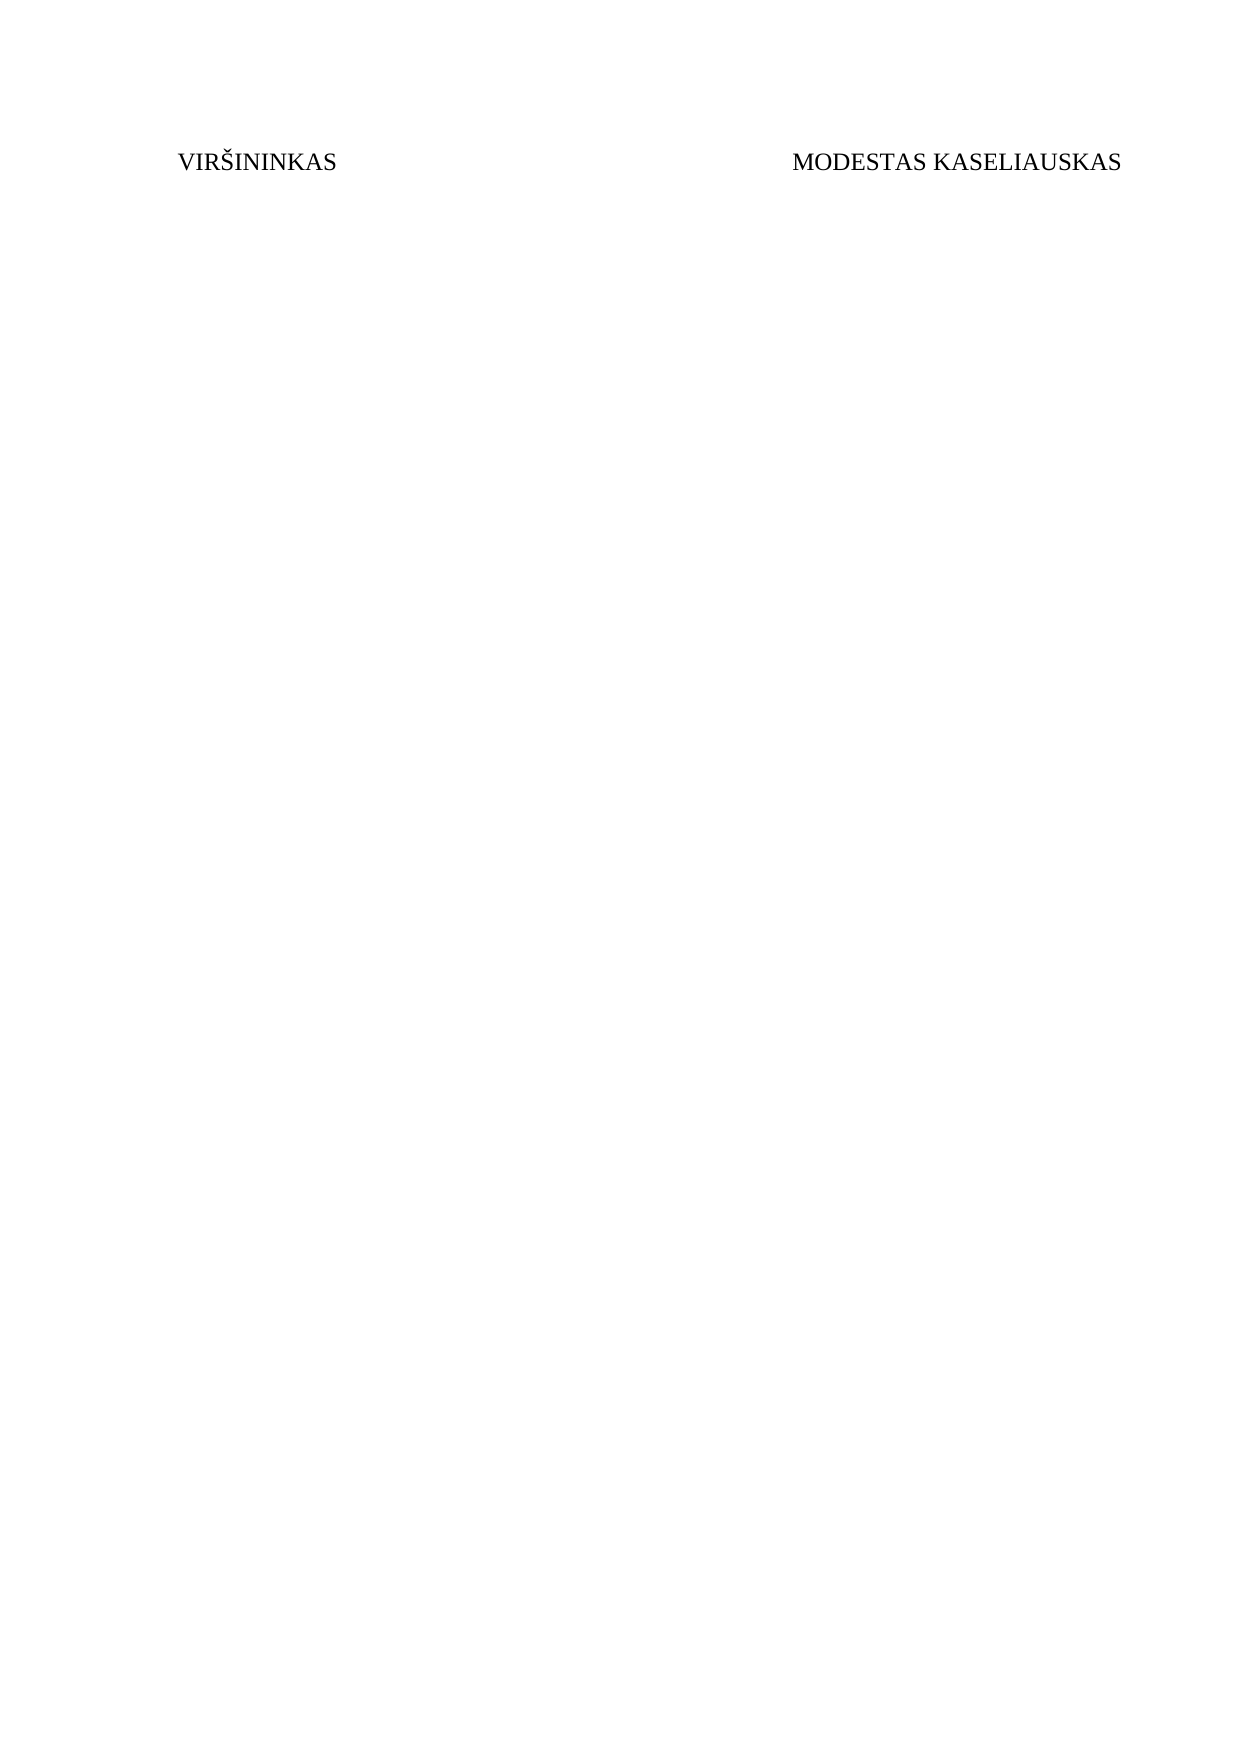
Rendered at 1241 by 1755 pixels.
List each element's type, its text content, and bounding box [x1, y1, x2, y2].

text Viršininkas Modestas Kaseliauskas [177, 147, 1122, 176]
